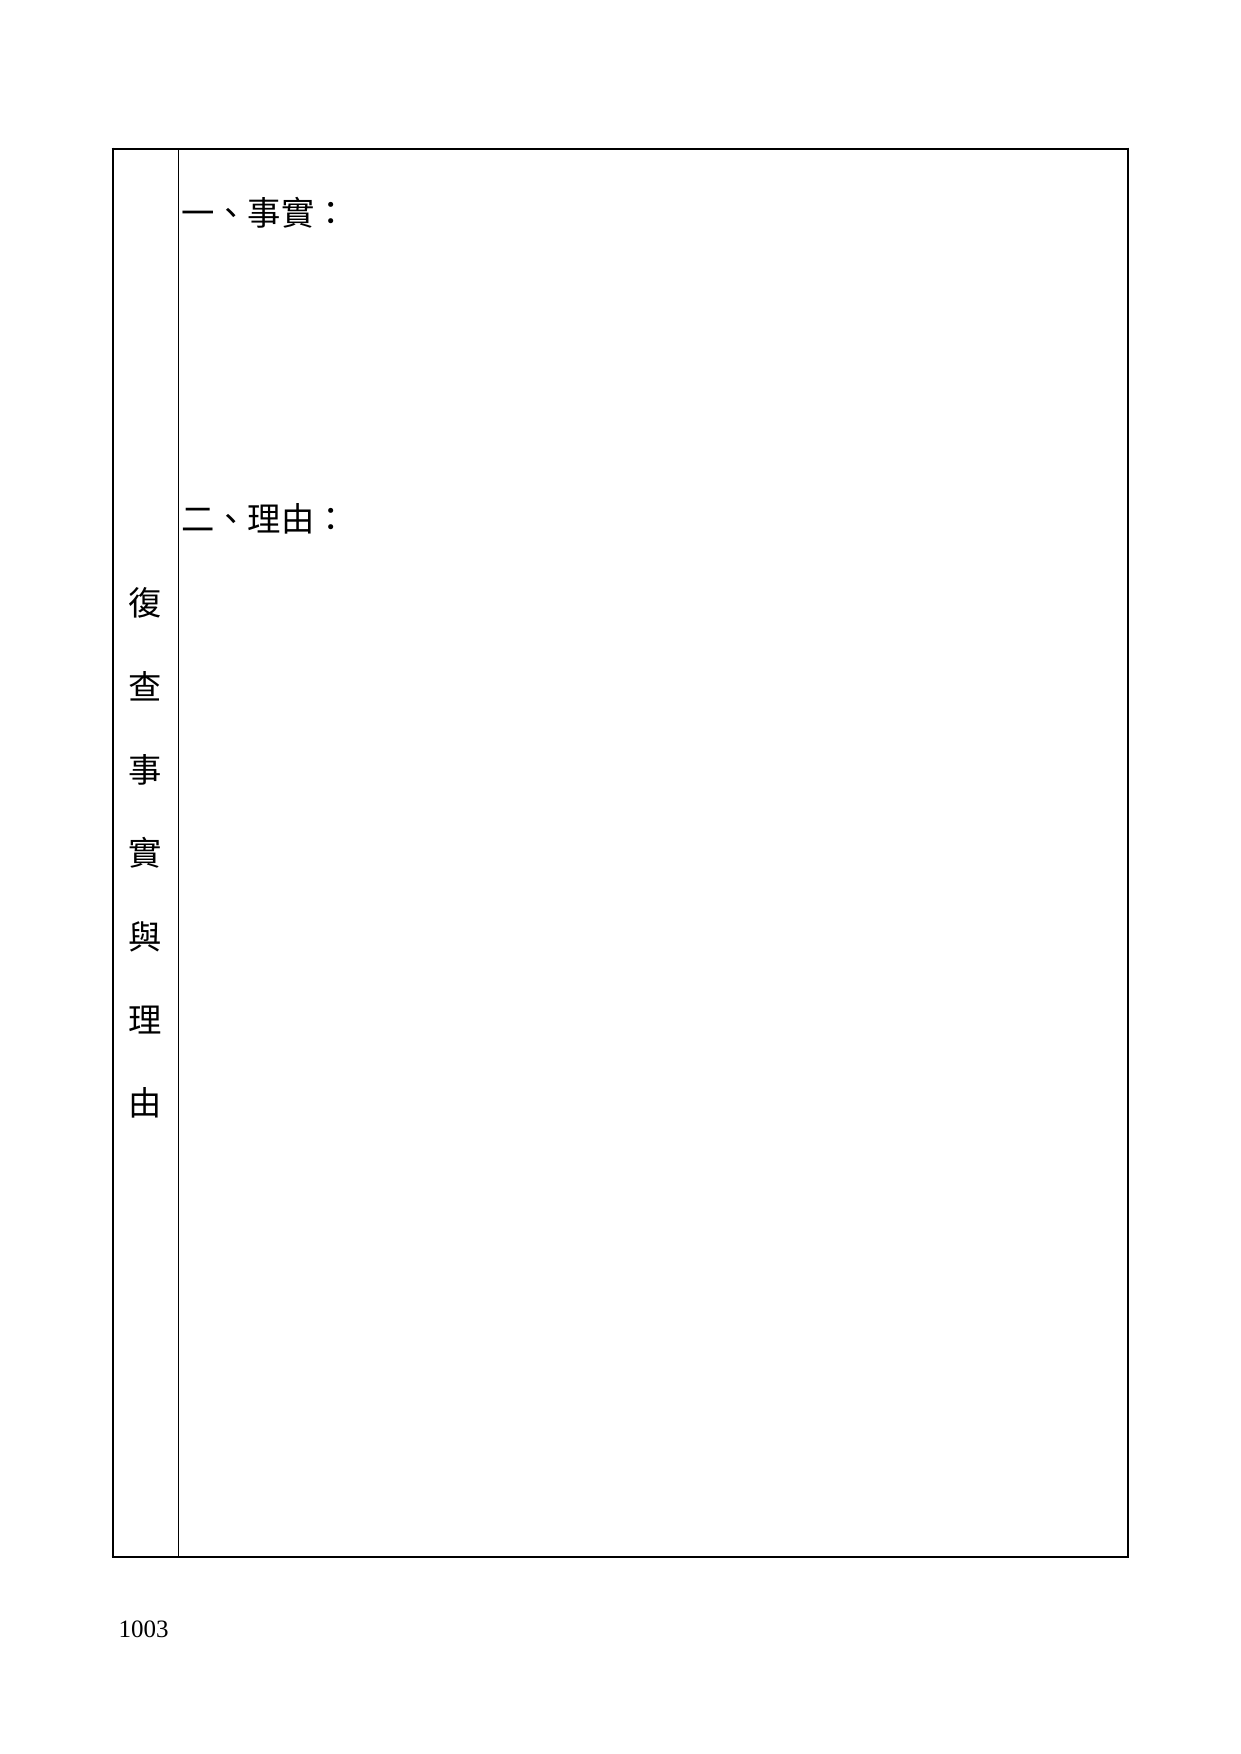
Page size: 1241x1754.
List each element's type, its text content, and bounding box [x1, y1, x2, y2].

text 1003 [118, 1616, 177, 1643]
table_header 復 查 事 實 與 理 由 [114, 150, 178, 1556]
table_header 一、事實： 二、理由： [179, 150, 1127, 1556]
